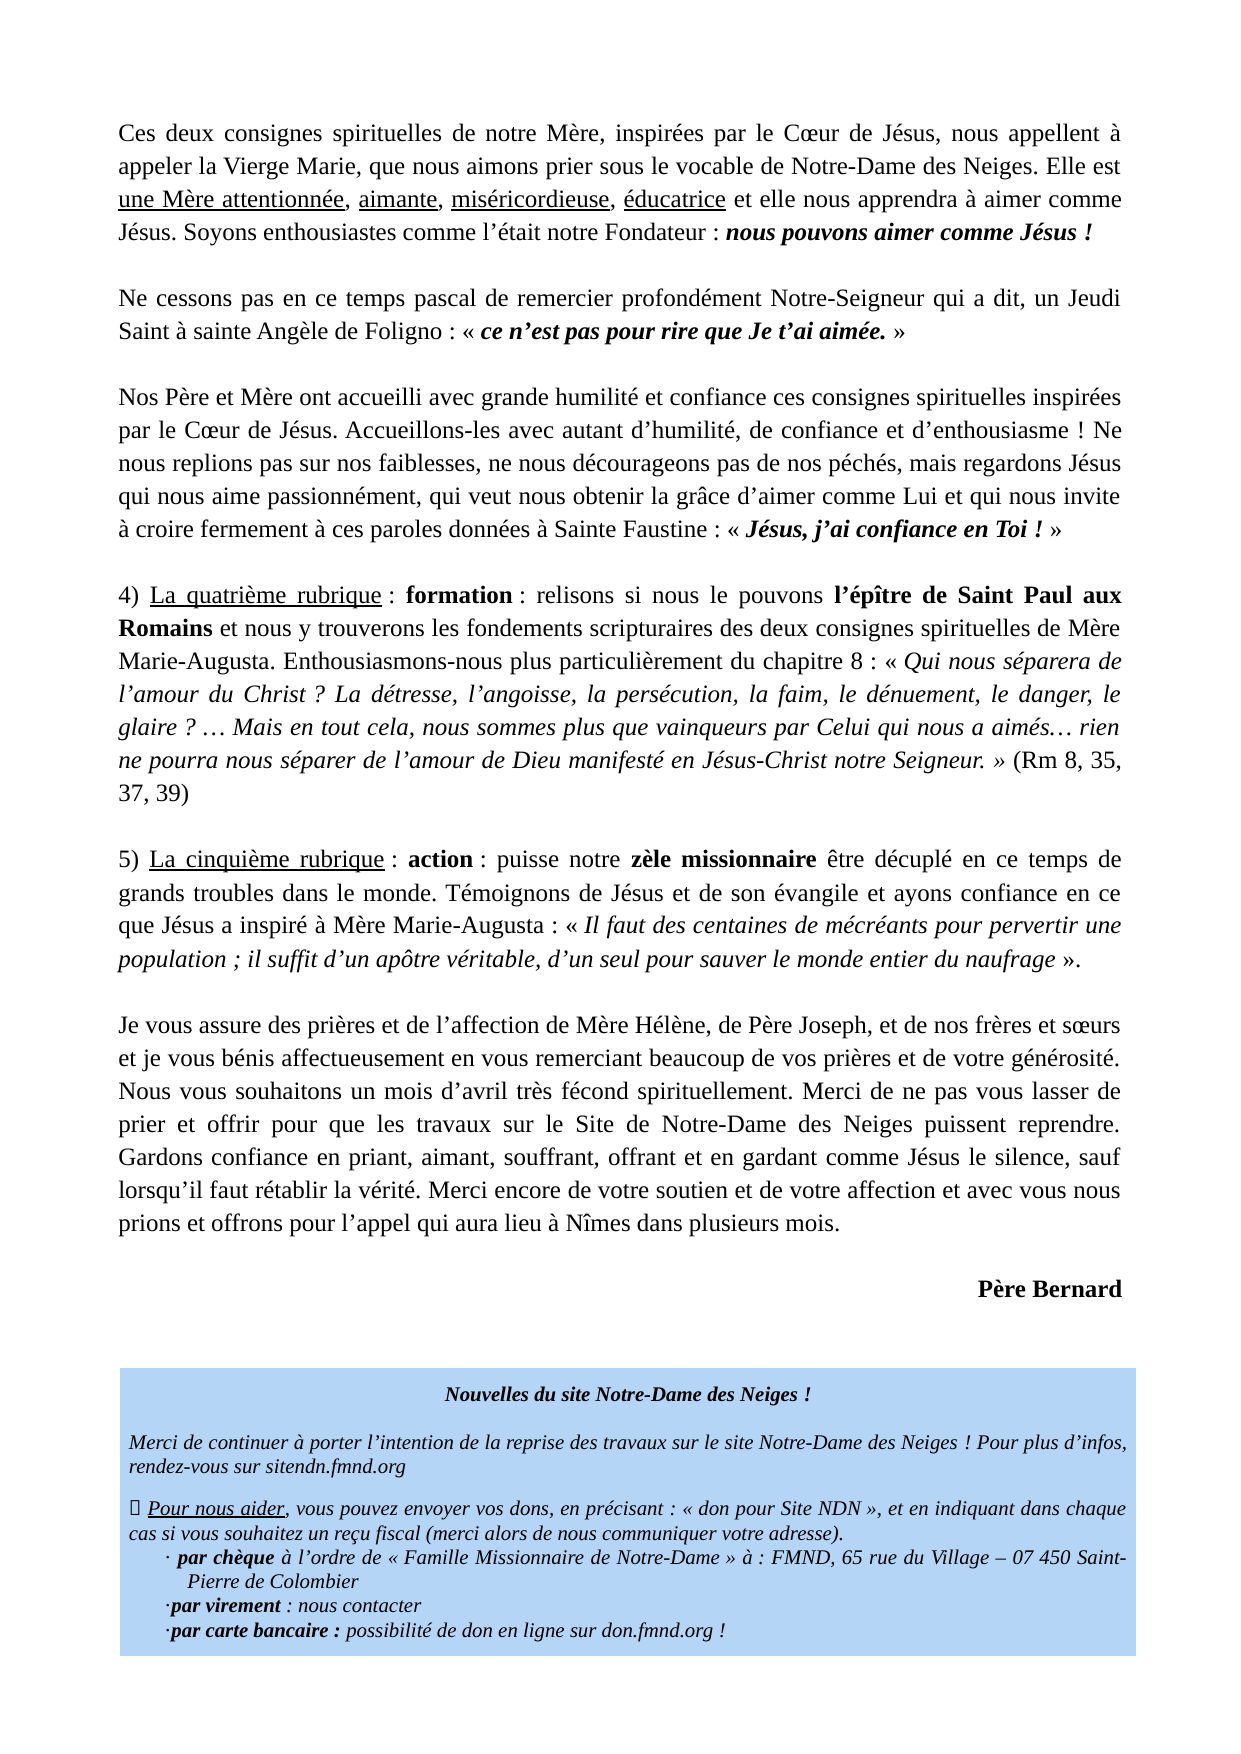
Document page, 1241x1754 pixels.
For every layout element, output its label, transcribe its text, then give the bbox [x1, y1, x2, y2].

text Je vous assure des prières et de l’affection de Mère Hélène, de Père Joseph, et de nos frères et sœurs et je vous bénis affectueusement en vous remerciant beaucoup de vos prières et de votre générosité. Nous vous souhaitons un mois d’avril très fécond spirituellement. Merci de ne pas vous lasser de prier et offrir pour que les travaux sur le Site de Notre-Dame des Neiges puissent reprendre. Gardons confiance en priant, aimant, souffrant, offrant et en gardant comme Jésus le silence, sauf lorsqu’il faut rétablir la vérité. Merci encore de votre soutien et de votre affection et avec vous nous prions et offrons pour l’appel qui aura lieu à Nîmes dans plusieurs mois. [118, 1010, 1122, 1237]
text 5) La cinquième rubrique : action : puisse notre zèle missionnaire être décuplé en ce temps de grands troubles dans le monde. Témoignons de Jésus et de son évangile et ayons confiance en ce que Jésus a inspiré à Mère Marie-Augusta : « Il faut des centaines de mécréants pour pervertir une population ; il suffit d’un apôtre véritable, d’un seul pour sauver le monde entier du naufrage ». [118, 844, 1122, 972]
text ·par virement : nous contacter [164, 1593, 1127, 1617]
text Merci de continuer à porter l’intention de la reprise des travaux sur le site Notre-Dame des Neiges ! Pour plus d’infos, rendez-vous sur sitendn.fmnd.org [129, 1430, 1127, 1478]
text Ces deux consignes spirituelles de notre Mère, inspirées par le Cœur de Jésus, nous appellent à appeler la Vierge Marie, que nous aimons prier sous le vocable de Notre-Dame des Neiges. Elle est une Mère attentionnée, aimante, miséricordieuse, éducatrice et elle nous apprendra à aimer comme Jésus. Soyons enthousiastes comme l’était notre Fondateur : nous pouvons aimer comme Jésus ! [118, 118, 1122, 246]
text  Pour nous aider, vous pouvez envoyer vos dons, en précisant : « don pour Site NDN », et en indiquant dans chaque cas si vous souhaitez un reçu fiscal (merci alors de nous communiquer votre adresse). [129, 1493, 1127, 1545]
text · par chèque à l’ordre de « Famille Missionnaire de Notre-Dame » à : FMND, 65 rue du Village – 07 450 Saint-Pierre de Colombier [164, 1545, 1127, 1593]
text Ne cessons pas en ce temps pascal de remercier profondément Notre-Seigneur qui a dit, un Jeudi Saint à sainte Angèle de Foligno : « ce n’est pas pour rire que Je t’ai aimée. » [118, 283, 1122, 345]
text Nouvelles du site Notre-Dame des Neiges ! [129, 1382, 1127, 1406]
text 4) La quatrième rubrique : formation : relisons si nous le pouvons l’épître de Saint Paul aux Romains et nous y trouverons les fondements scripturaires des deux consignes spirituelles de Mère Marie-Augusta. Enthousiasmons-nous plus particulièrement du chapitre 8 : « Qui nous séparera de l’amour du Christ ? La détresse, l’angoisse, la persécution, la faim, le dénuement, le danger, le glaire ? … Mais en tout cela, nous sommes plus que vainqueurs par Celui qui nous a aimés… rien ne pourra nous séparer de l’amour de Dieu manifesté en Jésus-Christ notre Seigneur. » (Rm 8, 35, 37, 39) [118, 580, 1122, 807]
text Père Bernard [118, 1274, 1122, 1303]
text ·par carte bancaire : possibilité de don en ligne sur don.fmnd.org ! [164, 1617, 1127, 1642]
text Nos Père et Mère ont accueilli avec grande humilité et confiance ces consignes spirituelles inspirées par le Cœur de Jésus. Accueillons-les avec autant d’humilité, de confiance et d’enthousiasme ! Ne nous replions pas sur nos faiblesses, ne nous décourageons pas de nos péchés, mais regardons Jésus qui nous aime passionnément, qui veut nous obtenir la grâce d’aimer comme Lui et qui nous invite à croire fermement à ces paroles données à Sainte Faustine : « Jésus, j’ai confiance en Toi ! » [118, 382, 1122, 543]
